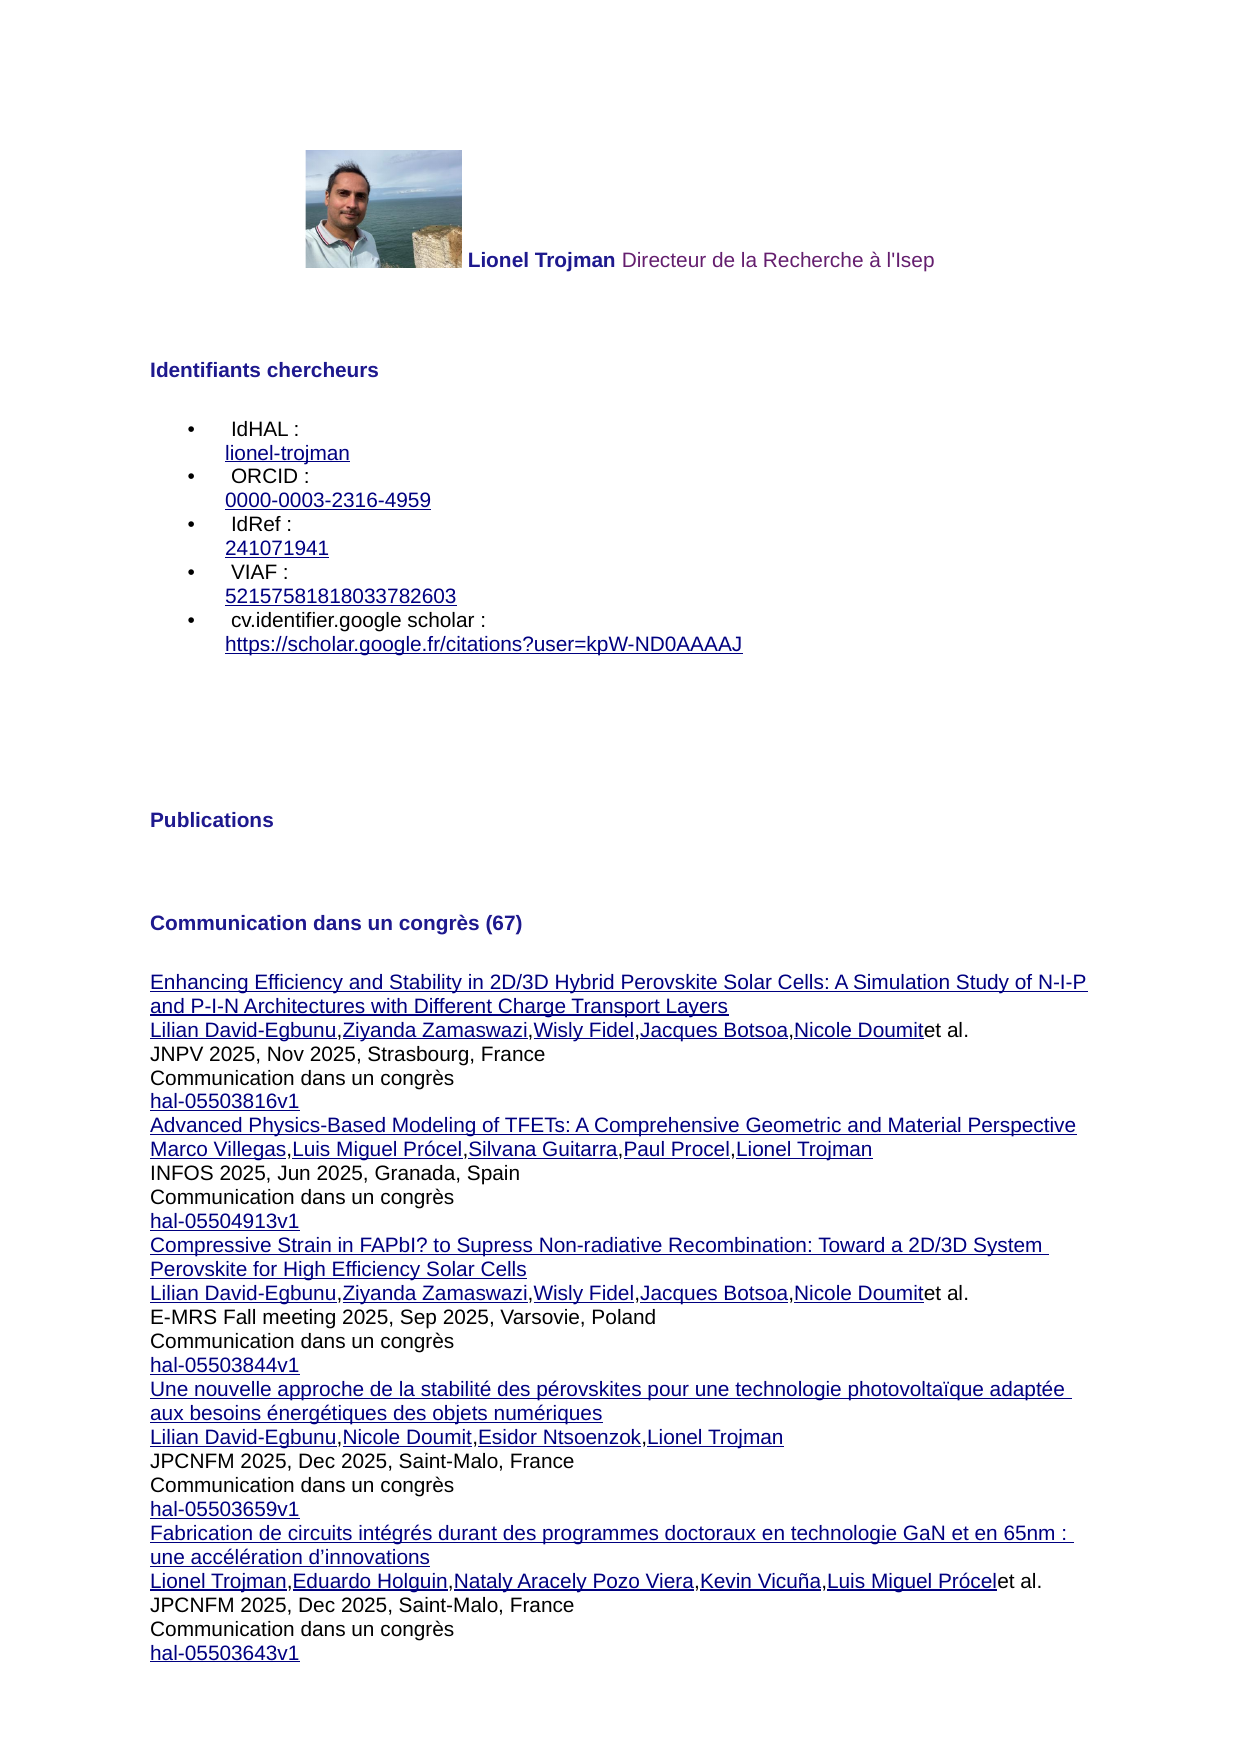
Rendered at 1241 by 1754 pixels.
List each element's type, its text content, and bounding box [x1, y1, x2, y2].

list cv.identifier.google scholar : [187, 608, 1090, 632]
picture [305, 150, 462, 268]
list 0000-0003-2316-4959 [187, 488, 1090, 512]
list 241071941 [187, 536, 1090, 560]
table_cell Advanced Physics-Based Modeling of TFETs: A Comprehensive Geometric and Material Perspective Marco Villegas,Luis Miguel Prócel,Silvana Guitarra,Paul Procel,Lionel Trojman INFOS 2025, Jun 2025, Granada, Spain Communication dans un congrès hal-05504913v1 [150, 1113, 1090, 1233]
table_cell Fabrication de circuits intégrés durant des programmes doctoraux en technologie GaN et en 65nm : une accélération d’innovations Lionel Trojman,Eduardo Holguin,Nataly Aracely Pozo Viera,Kevin Vicuña,Luis Miguel Prócelet al. JPCNFM 2025, Dec 2025, Saint-Malo, France Communication dans un congrès hal-05503643v1 [150, 1521, 1090, 1664]
list lionel-trojman [187, 440, 1090, 464]
list VIAF : [187, 560, 1090, 584]
subtitle Communication dans un congrès (67) [150, 911, 1090, 935]
list 52157581818033782603 [187, 584, 1090, 608]
table_header Enhancing Efficiency and Stability in 2D/3D Hybrid Perovskite Solar Cells: A Simulation Study of N-I-P and P-I-N Architectures with Different Charge Transport Layers Lilian David-Egbunu,Ziyanda Zamaswazi,Wisly Fidel,Jacques Botsoa,Nicole Doumitet al. JNPV 2025, Nov 2025, Strasbourg, France Communication dans un congrès hal-05503816v1 [150, 970, 1090, 1113]
subtitle Lionel Trojman Directeur de la Recherche à l'Isep [150, 150, 1090, 272]
list https://scholar.google.fr/citations?user=kpW-ND0AAAAJ [187, 632, 1090, 656]
table_cell Compressive Strain in FAPbI? to Supress Non-radiative Recombination: Toward a 2D/3D System Perovskite for High Efficiency Solar Cells Lilian David-Egbunu,Ziyanda Zamaswazi,Wisly Fidel,Jacques Botsoa,Nicole Doumitet al. E-MRS Fall meeting 2025, Sep 2025, Varsovie, Poland Communication dans un congrès hal-05503844v1 [150, 1233, 1090, 1377]
list ORCID : [187, 464, 1090, 488]
subtitle Identifiants chercheurs [150, 358, 1090, 382]
list IdRef : [187, 512, 1090, 536]
subtitle Publications [150, 808, 1090, 832]
list IdHAL : [187, 416, 1090, 440]
table_cell Une nouvelle approche de la stabilité des pérovskites pour une technologie photovoltaïque adaptée aux besoins énergétiques des objets numériques Lilian David-Egbunu,Nicole Doumit,Esidor Ntsoenzok,Lionel Trojman JPCNFM 2025, Dec 2025, Saint-Malo, France Communication dans un congrès hal-05503659v1 [150, 1377, 1090, 1521]
